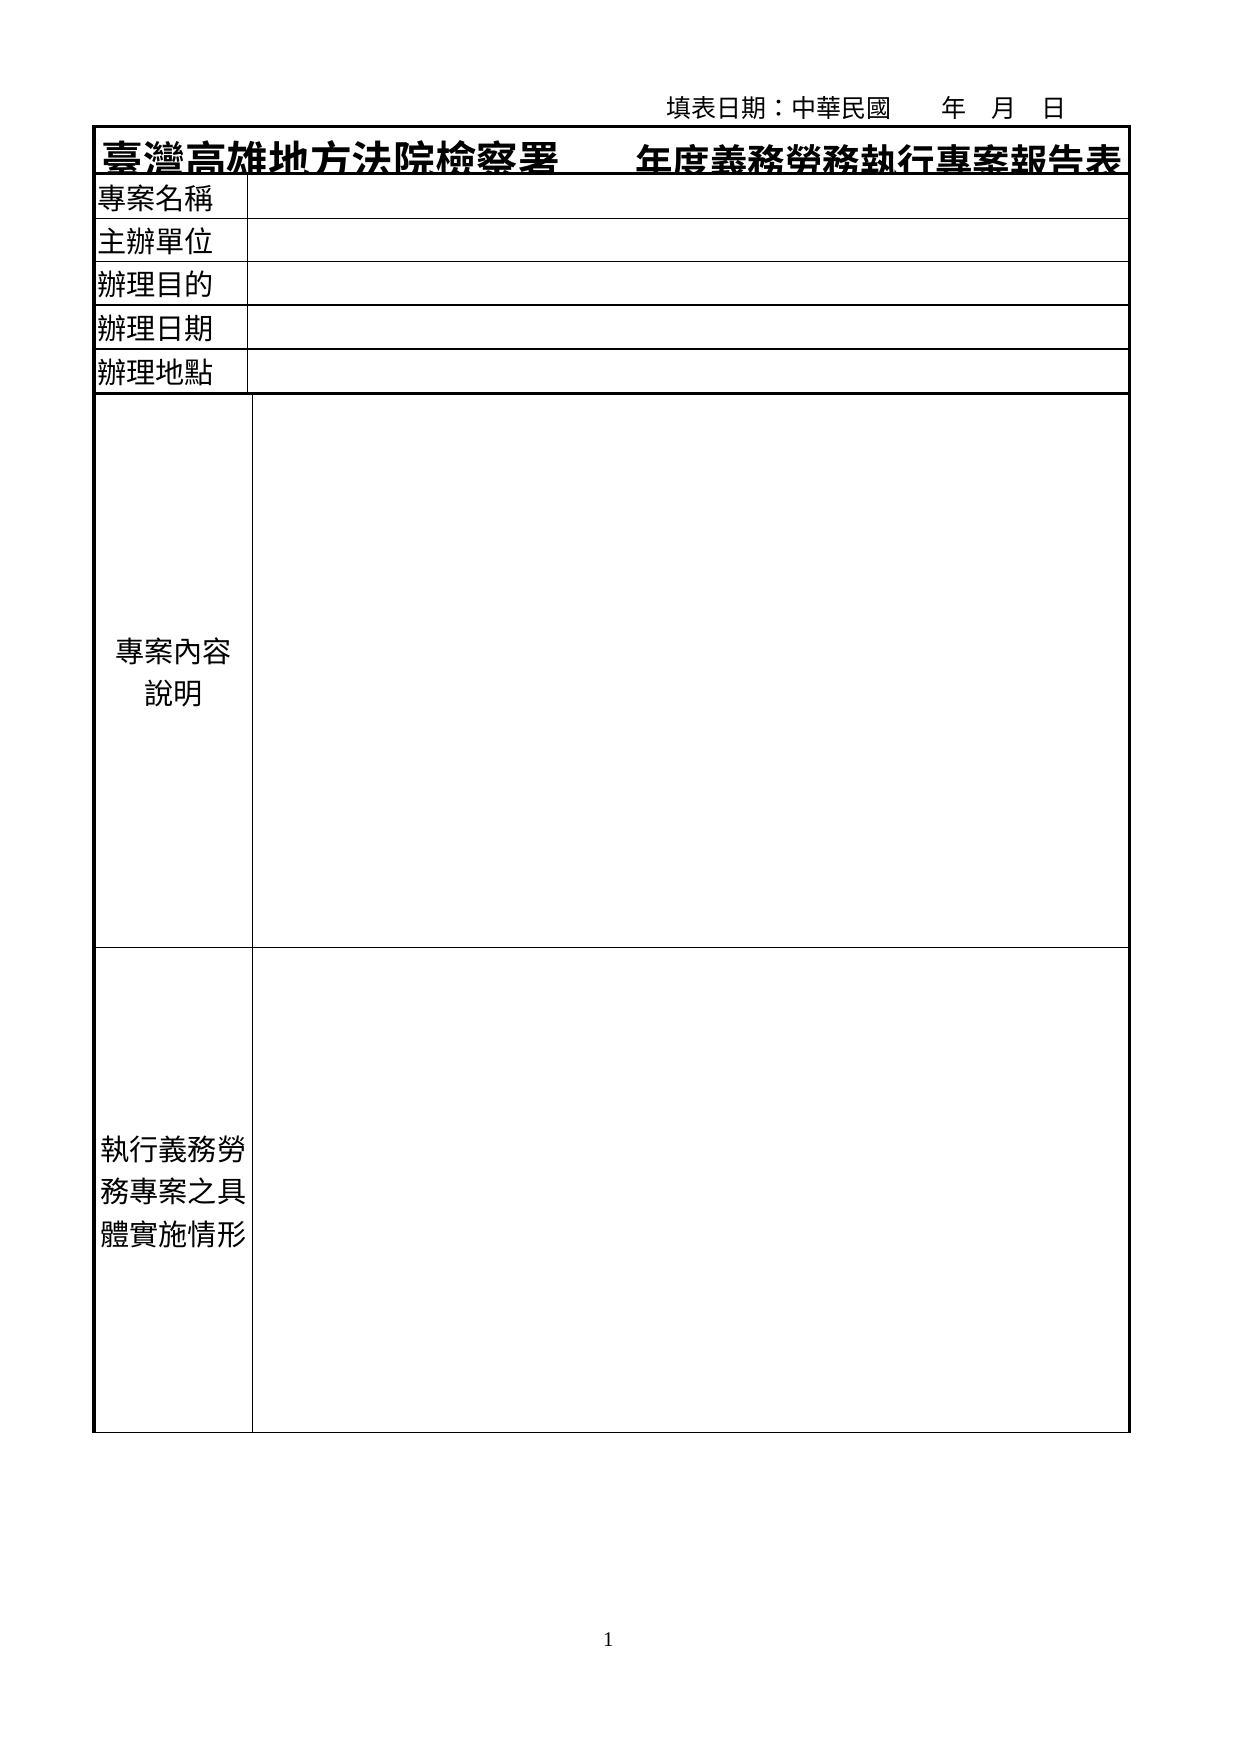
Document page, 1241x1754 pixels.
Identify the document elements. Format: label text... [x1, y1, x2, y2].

table_cell 辦理日期 [96, 306, 247, 348]
table_cell [248, 350, 1128, 392]
table_cell 執行義務勞務專案之具體實施情形 [96, 948, 252, 1432]
table_cell 專案內容 說明 [96, 395, 252, 947]
table_cell [248, 262, 1128, 304]
table_cell [253, 395, 1128, 947]
table_cell [248, 219, 1128, 261]
text 填表日期：中華民國 年 月 日 [94, 89, 1122, 125]
table_cell [248, 306, 1128, 348]
table_cell 專案名稱 [96, 175, 247, 217]
table_header 臺灣高雄地方法院檢察署 年度義務勞務執行專案報告表表 [96, 128, 1128, 172]
table_cell [253, 948, 1128, 1432]
table_cell 辦理目的 [96, 262, 247, 304]
table_cell 辦理地點 [96, 350, 247, 392]
table_cell [248, 175, 1128, 217]
table_cell 主辦單位 [96, 219, 247, 261]
